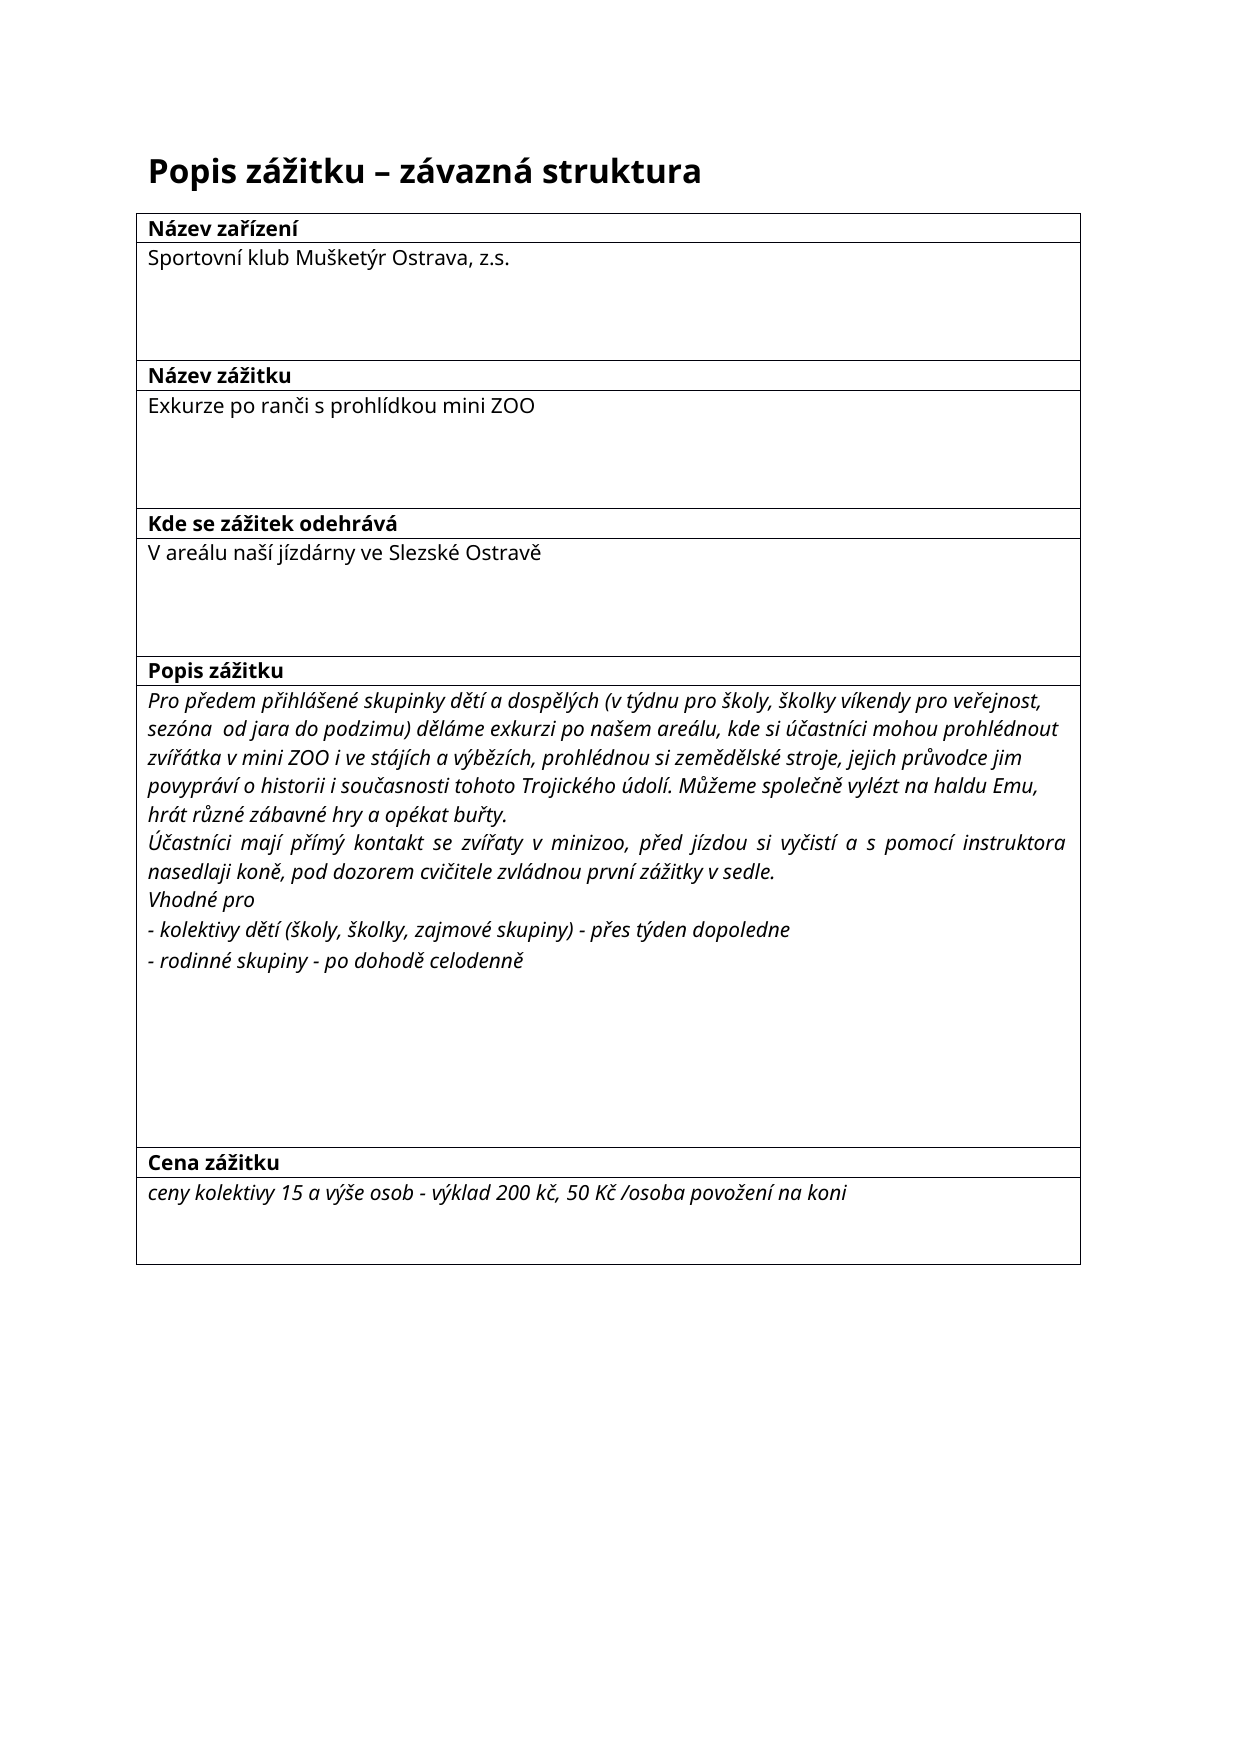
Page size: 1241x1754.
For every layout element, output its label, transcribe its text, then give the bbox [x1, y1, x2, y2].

text Popis zážitku – závazná struktura [148, 148, 1093, 193]
table_cell Název zážitku [137, 361, 1080, 390]
table_cell Exkurze po ranči s prohlídkou mini ZOO [137, 391, 1080, 508]
table_cell Pro předem přihlášené skupinky dětí a dospělých (v týdnu pro školy, školky víkendy pro veřejnost, sezóna od jara do podzimu) děláme exkurzi po našem areálu, kde si účastníci mohou prohlédnout zvířátka v mini ZOO i ve stájích a výbězích, prohlédnou si zemědělské stroje, jejich průvodce jim povypráví o historii i současnosti tohoto Trojického údolí. Můžeme společně vylézt na haldu Emu, hrát různé zábavné hry a opékat buřty. Účastníci mají přímý kontakt se zvířaty v minizoo, před jízdou si vyčistí a s pomocí instruktora nasedlaji koně, pod dozorem cvičitele zvládnou první zážitky v sedle. Vhodné pro - kolektivy dětí (školy, školky, zajmové skupiny) - přes týden dopoledne - rodinné skupiny - po dohodě celodenně [137, 686, 1080, 1147]
table_cell Cena zážitku [137, 1148, 1080, 1177]
table_cell Popis zážitku [137, 657, 1080, 685]
table_cell Kde se zážitek odehrává [137, 509, 1080, 537]
table_header Název zařízení [137, 214, 1080, 242]
table_cell V areálu naší jízdárny ve Slezské Ostravě [137, 539, 1080, 656]
table_cell ceny kolektivy 15 a výše osob - výklad 200 kč, 50 Kč /osoba povožení na koni [137, 1178, 1080, 1264]
table_cell Sportovní klub Mušketýr Ostrava, z.s. [137, 243, 1080, 360]
